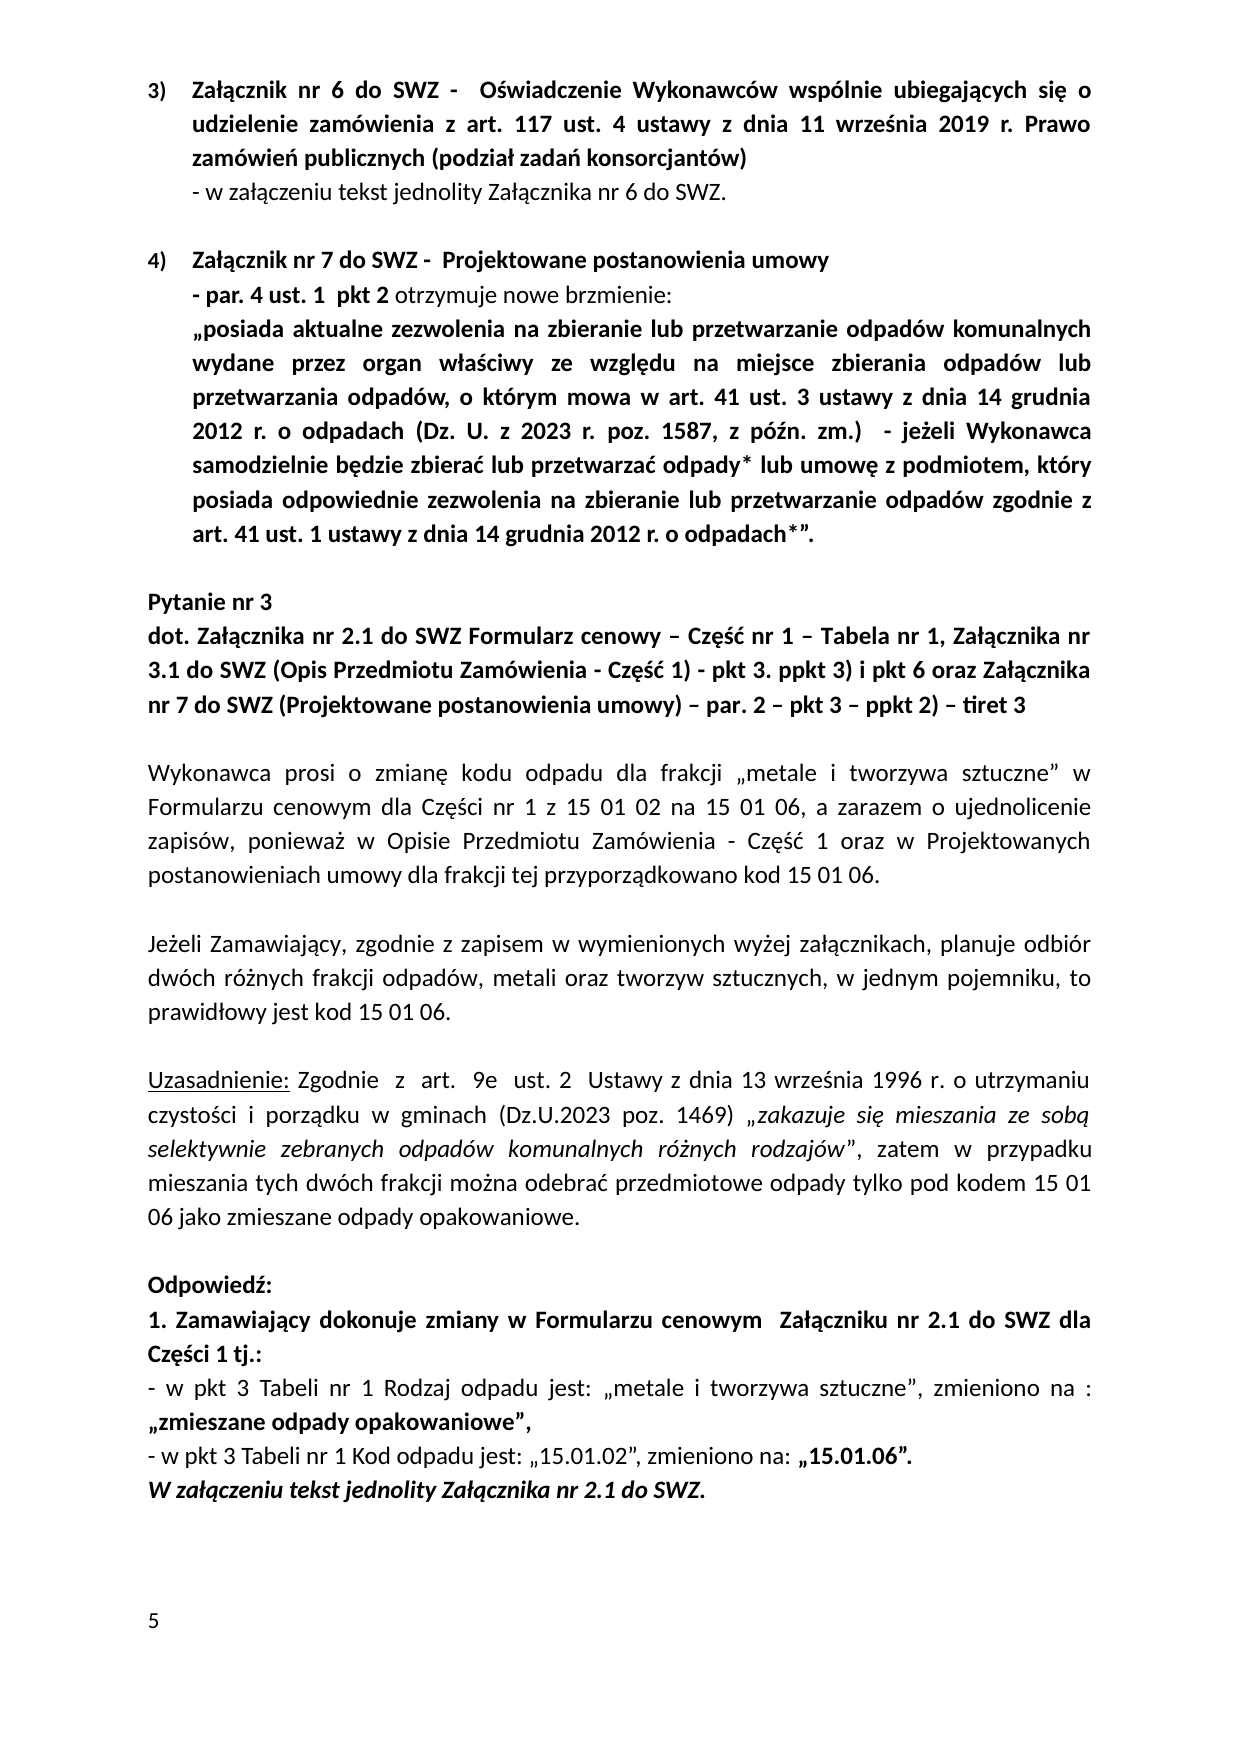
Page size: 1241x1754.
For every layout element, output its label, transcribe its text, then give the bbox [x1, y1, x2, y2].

text Jeżeli Zamawiający, zgodnie z zapisem w wymienionych wyżej załącznikach, planuje odbiór dwóch różnych frakcji odpadów, metali oraz tworzyw sztucznych, w jednym pojemniku, to prawidłowy jest kod 15 01 06. [148, 928, 1093, 1027]
text dot. Załącznika nr 2.1 do SWZ Formularz cenowy – Część nr 1 – Tabela nr 1, Załącznika nr 3.1 do SWZ (Opis Przedmiotu Zamówienia - Część 1) - pkt 3. ppkt 3) i pkt 6 oraz Załącznika nr 7 do SWZ (Projektowane postanowienia umowy) – par. 2 – pkt 3 – ppkt 2) – tiret 3 [148, 620, 1093, 719]
text Uzasadnienie: Zgodnie z art. 9e ust. 2 Ustawy z dnia 13 września 1996 r. o utrzymaniu czystości i porządku w gminach (Dz.U.2023 poz. 1469) „zakazuje się mieszania ze sobą selektywnie zebranych odpadów komunalnych różnych rodzajów”, zatem w przypadku mieszania tych dwóch frakcji można odebrać przedmiotowe odpady tylko pod kodem 15 01 06 jako zmieszane odpady opakowaniowe. [148, 1064, 1093, 1232]
text 1. Zamawiający dokonuje zmiany w Formularzu cenowym Załączniku nr 2.1 do SWZ dla Części 1 tj.: [148, 1304, 1093, 1368]
text „posiada aktualne zezwolenia na zbieranie lub przetwarzanie odpadów komunalnych wydane przez organ właściwy ze względu na miejsce zbierania odpadów lub przetwarzania odpadów, o którym mowa w art. 41 ust. 3 ustawy z dnia 14 grudnia 2012 r. o odpadach (Dz. U. z 2023 r. poz. 1587, z późn. zm.) - jeżeli Wykonawca samodzielnie będzie zbierać lub przetwarzać odpady* lub umowę z podmiotem, który posiada odpowiednie zezwolenia na zbieranie lub przetwarzanie odpadów zgodnie z art. 41 ust. 1 ustawy z dnia 14 grudnia 2012 r. o odpadach*”. [192, 313, 1093, 548]
text Pytanie nr 3 [148, 586, 1093, 617]
text W załączeniu tekst jednolity Załącznika nr 2.1 do SWZ. [148, 1474, 1093, 1505]
text - w pkt 3 Tabeli nr 1 Kod odpadu jest: „15.01.02”, zmieniono na: „15.01.06”. [148, 1440, 1093, 1471]
text Wykonawca prosi o zmianę kodu odpadu dla frakcji „metale i tworzywa sztuczne” w Formularzu cenowym dla Części nr 1 z 15 01 02 na 15 01 06, a zarazem o ujednolicenie zapisów, ponieważ w Opisie Przedmiotu Zamówienia - Część 1 oraz w Projektowanych postanowieniach umowy dla frakcji tej przyporządkowano kod 15 01 06. [148, 757, 1093, 890]
list - w załączeniu tekst jednolity Załącznika nr 6 do SWZ. [192, 176, 1093, 207]
list Załącznik nr 6 do SWZ - Oświadczenie Wykonawców wspólnie ubiegających się o udzielenie zamówienia z art. 117 ust. 4 ustawy z dnia 11 września 2019 r. Prawo zamówień publicznych (podział zadań konsorcjantów) [147, 74, 1093, 173]
text - w pkt 3 Tabeli nr 1 Rodzaj odpadu jest: „metale i tworzywa sztuczne”, zmieniono na : „zmieszane odpady opakowaniowe”, [148, 1372, 1093, 1437]
text Odpowiedź: [148, 1269, 1093, 1300]
list - par. 4 ust. 1 pkt 2 otrzymuje nowe brzmienie: [192, 279, 1093, 309]
list Załącznik nr 7 do SWZ - Projektowane postanowienia umowy [148, 244, 1093, 275]
